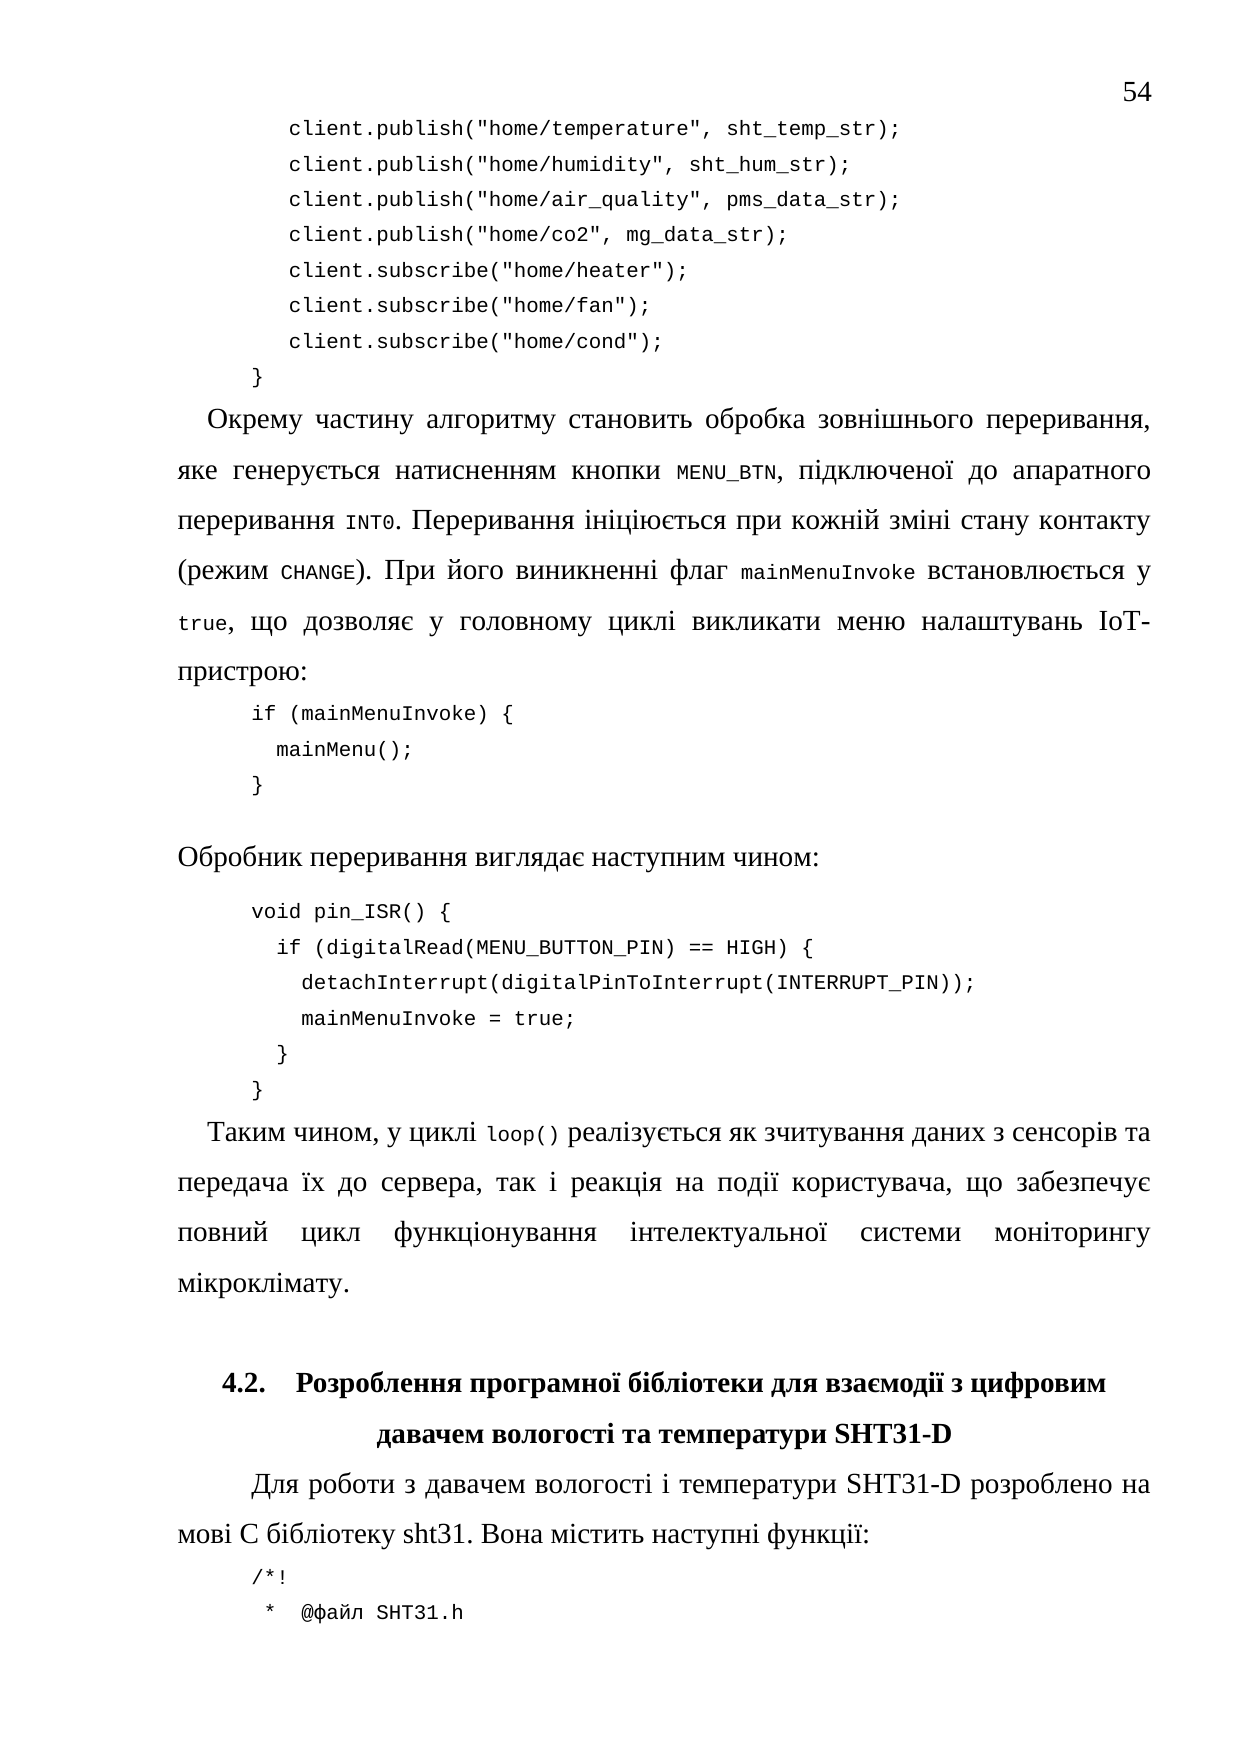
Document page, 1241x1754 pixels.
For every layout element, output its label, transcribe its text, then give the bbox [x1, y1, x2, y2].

text client.subscribe("home/fan"); [177, 295, 1152, 319]
text Обробник переривання виглядає наступним чином: [177, 839, 1152, 872]
text } [177, 366, 1152, 390]
text if (digitalRead(MENU_BUTTON_PIN) == HIGH) { [177, 937, 1152, 961]
text client.subscribe("home/heater"); [177, 260, 1152, 283]
text Для роботи з давачем вологості і температури SHT31-D розроблено на мові C бібліотеку sht31. Вона містить наступні функції: [177, 1466, 1152, 1550]
text client.publish("home/air_quality", pms_data_str); [177, 189, 1152, 213]
text } [177, 1043, 1152, 1067]
text } [177, 1078, 1152, 1102]
text * @файл SHT31.h [177, 1602, 1152, 1626]
text detachInterrupt(digitalPinToInterrupt(INTERRUPT_PIN)); [177, 972, 1152, 996]
text mainMenu(); [177, 739, 1152, 762]
text client.publish("home/temperature", sht_temp_str); [177, 118, 1152, 142]
subtitle 4.2. Розроблення програмної бібліотеки для взаємодії з цифровим давачем вологості та температури SHT31-D [177, 1366, 1152, 1449]
text /*! [177, 1567, 1152, 1590]
text mainMenuInvoke = true; [177, 1008, 1152, 1031]
text Таким чином, у циклі loop() реалізується як зчитування даних з сенсорів та передача їх до сервера, так і реакція на події користувача, що забезпечує повний цикл функціонування інтелектуальної системи моніторингу мікроклімату. [177, 1114, 1152, 1298]
text void pin_ISR() { [177, 901, 1152, 925]
text Окрему частину алгоритму становить обробка зовнішнього переривання, яке генерується натисненням кнопки MENU_BTN, підключеної до апаратного переривання INT0. Переривання ініціюється при кожній зміні стану контакту (режим CHANGE). При його виникненні флаг mainMenuInvoke встановлюється у true, що дозволяє у головному циклі викликати меню налаштувань IoT-пристрою: [177, 401, 1152, 687]
text client.subscribe("home/cond"); [177, 331, 1152, 354]
text if (mainMenuInvoke) { [177, 703, 1152, 727]
text } [177, 774, 1152, 798]
text client.publish("home/humidity", sht_hum_str); [177, 153, 1152, 177]
text client.publish("home/co2", mg_data_str); [177, 224, 1152, 248]
